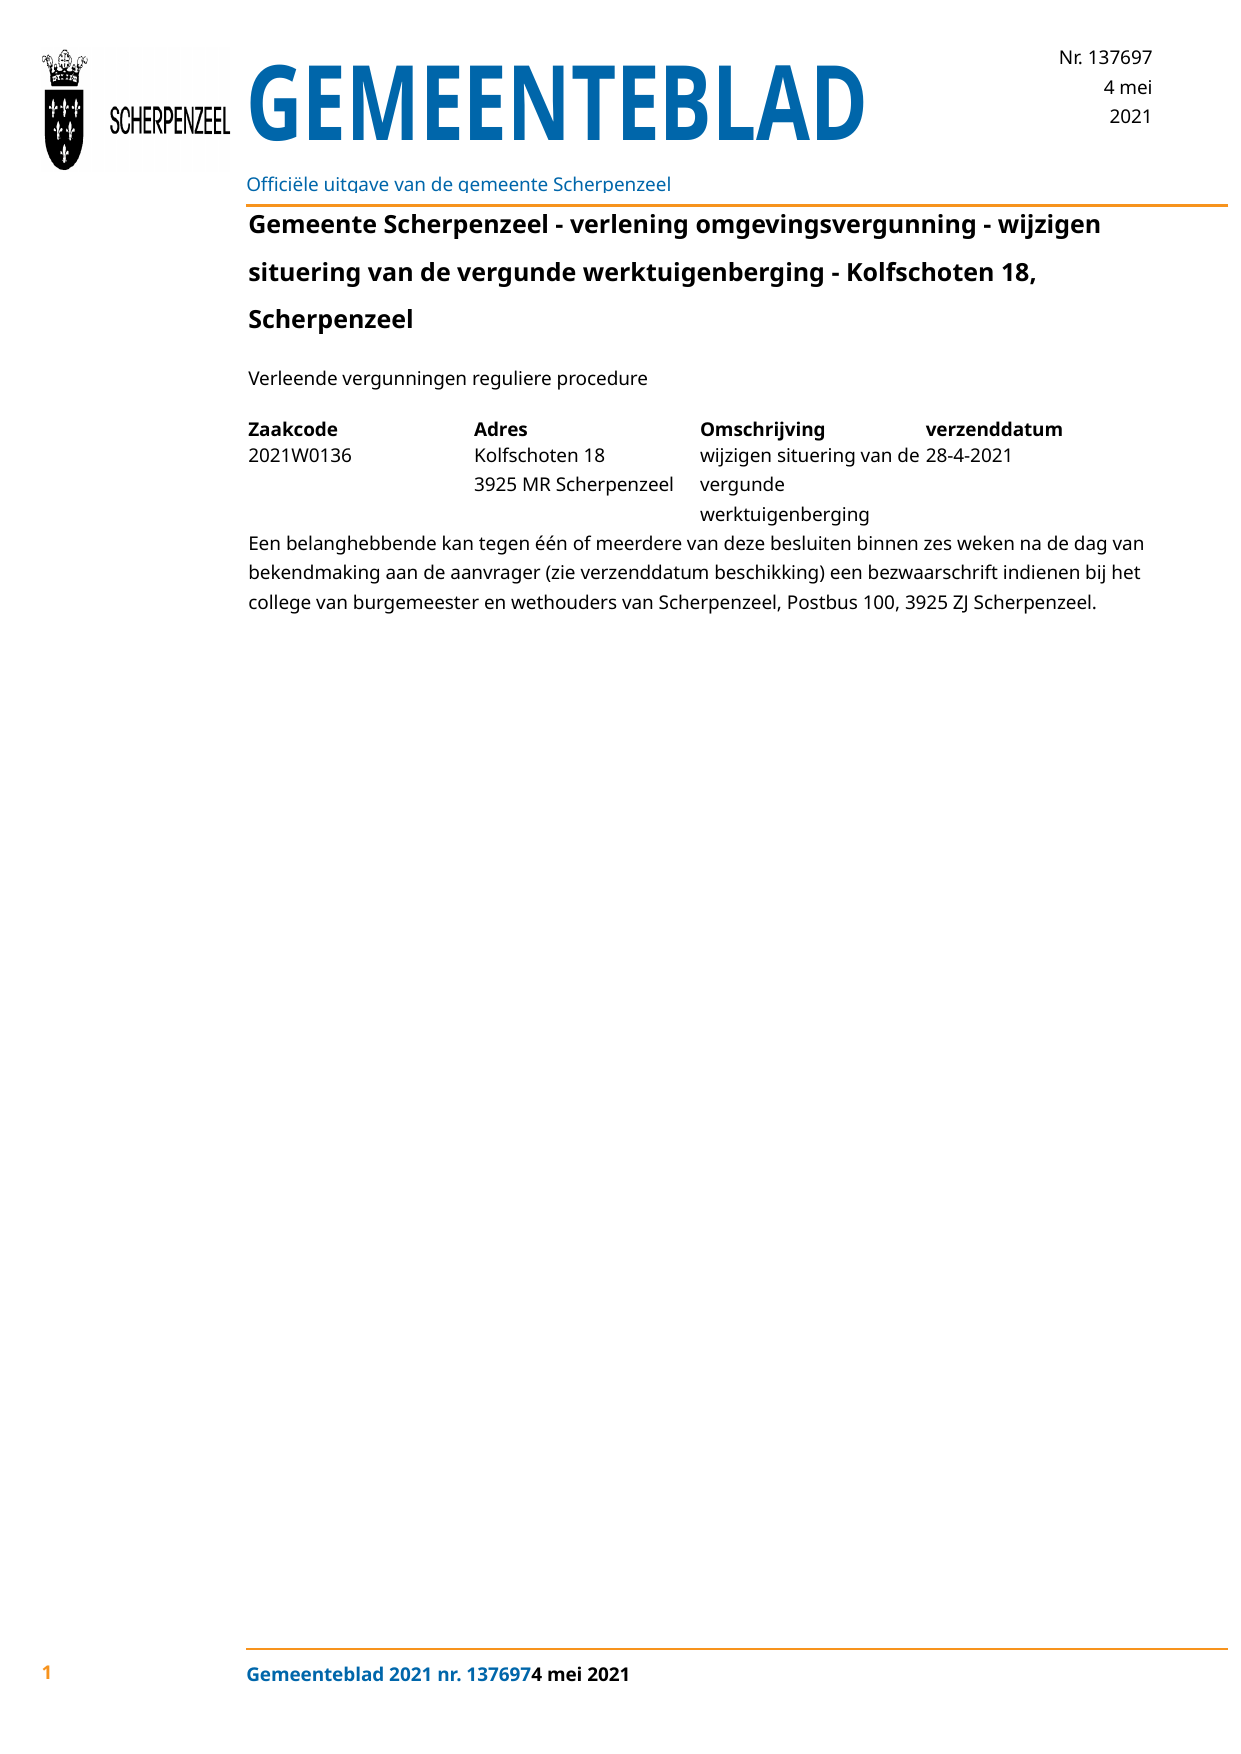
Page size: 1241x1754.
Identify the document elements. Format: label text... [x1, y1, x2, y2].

table_cell 2021W0136 [248, 442, 474, 527]
table_cell wijzigen situering van de vergunde werktuigenberging [700, 442, 926, 527]
table_header Omschrijving [700, 416, 926, 442]
picture [41, 47, 231, 172]
table_header verzenddatum [926, 416, 1152, 442]
table_header Zaakcode [248, 416, 474, 442]
table_cell Kolfschoten 18 3925 MR Scherpenzeel [474, 442, 700, 527]
text Een belanghebbende kan tegen één of meerdere van deze besluiten binnen zes weken na de dag van bekendmaking aan de aanvrager (zie verzenddatum beschikking) een bezwaarschrift indienen bij het college van burgemeester en wethouders van Scherpenzeel, Postbus 100, 3925 ZJ Scherpenzeel. [248, 530, 1152, 615]
text Gemeente Scherpenzeel - verlening omgevingsvergunning - wijzigen situering van de vergunde werktuigenberging - Kolfschoten 18, Scherpenzeel [248, 207, 1152, 336]
table_cell 28-4-2021 [926, 442, 1152, 527]
text Verleende vergunningen reguliere procedure [248, 366, 1152, 391]
table_header Adres [474, 416, 700, 442]
